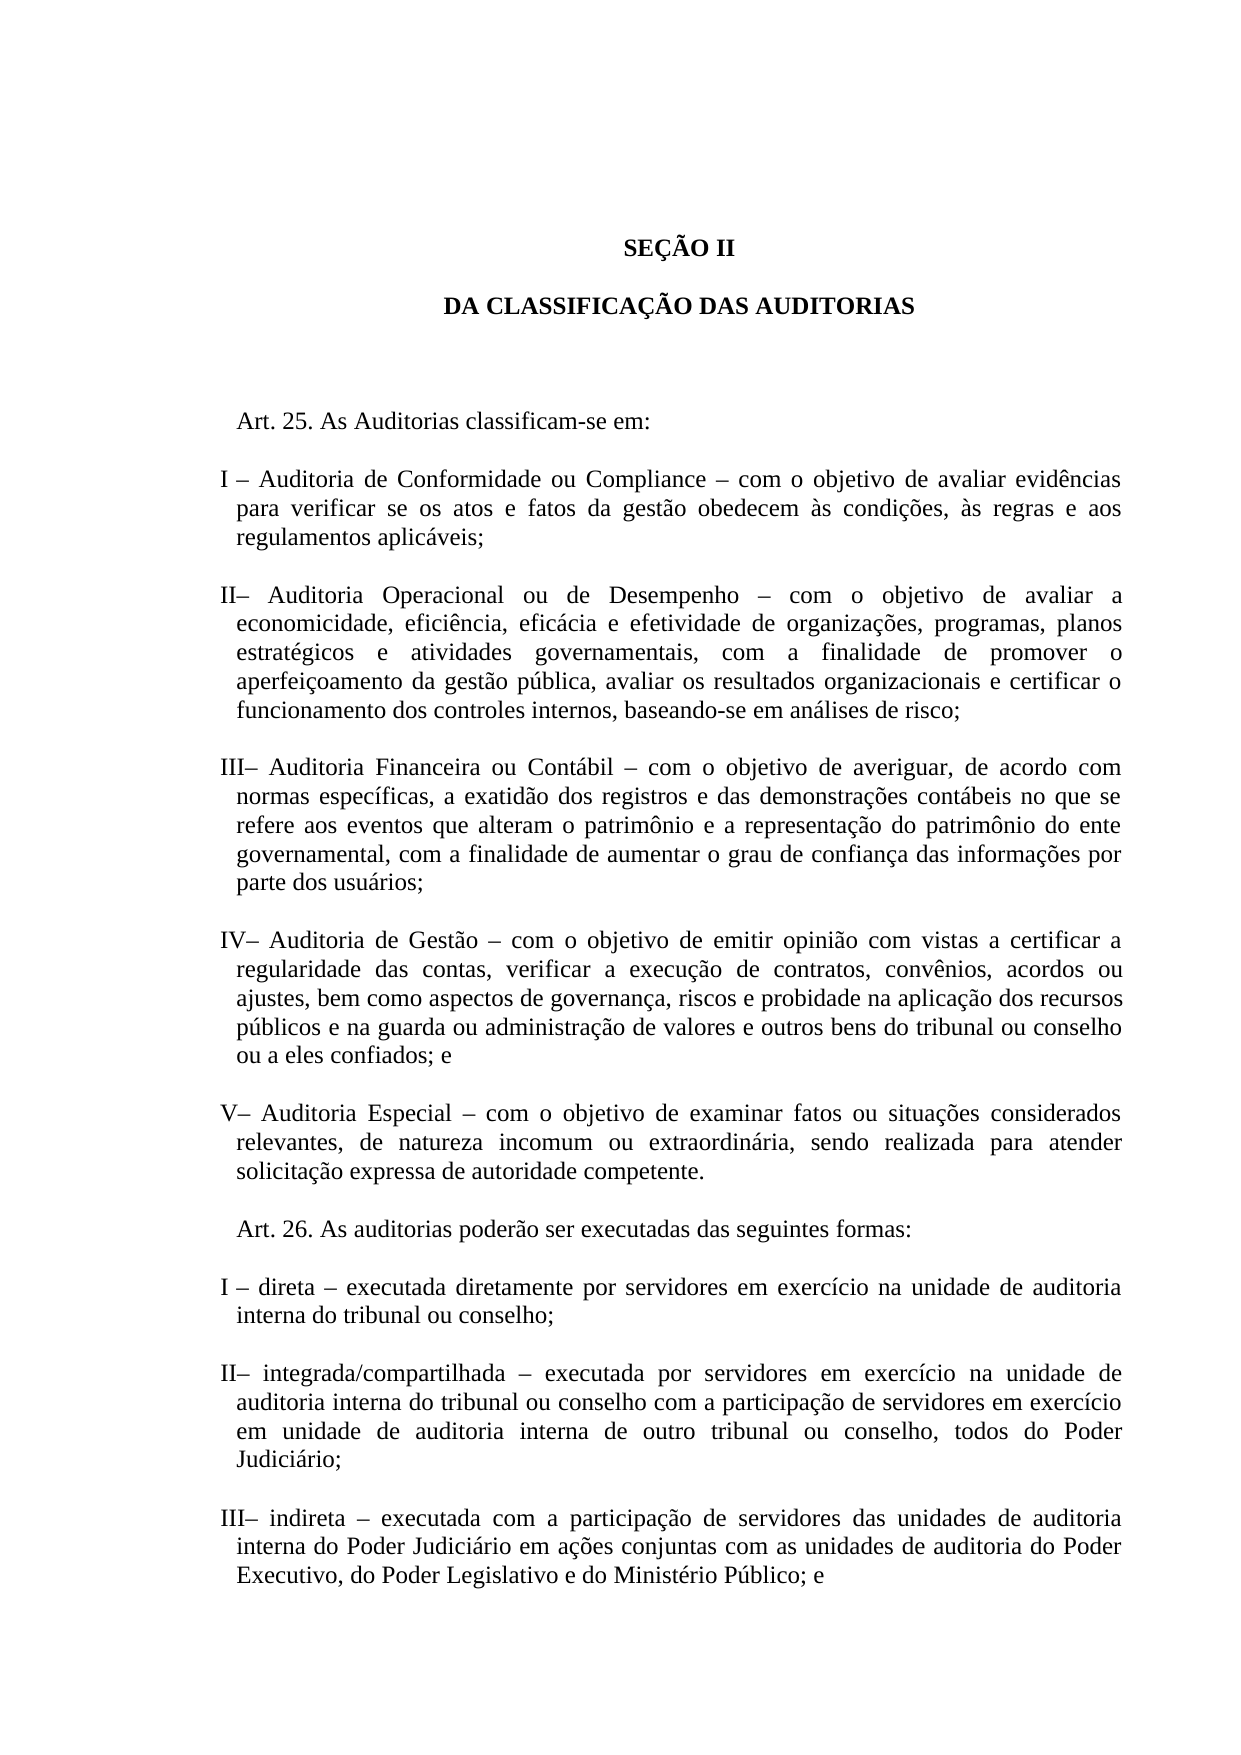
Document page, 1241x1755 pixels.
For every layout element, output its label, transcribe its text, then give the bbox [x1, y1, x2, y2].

list – Auditoria de Gestão – com o objetivo de emitir opinião com vistas a certificar a regularidade das contas, verificar a execução de contratos, convênios, acordos ou ajustes, bem como aspectos de governança, riscos e probidade na aplicação dos recursos públicos e na guarda ou administração de valores e outros bens do tribunal ou conselho ou a eles confiados; e [220, 926, 1123, 1069]
text DA CLASSIFICAÇÃO DAS AUDITORIAS [396, 291, 962, 319]
list – integrada/compartilhada – executada por servidores em exercício na unidade de auditoria interna do tribunal ou conselho com a participação de servidores em exercício em unidade de auditoria interna de outro tribunal ou conselho, todos do Poder Judiciário; [220, 1358, 1123, 1473]
list – Auditoria Operacional ou de Desempenho – com o objetivo de avaliar a economicidade, eficiência, eficácia e efetividade de organizações, programas, planos estratégicos e atividades governamentais, com a finalidade de promover o aperfeiçoamento da gestão pública, avaliar os resultados organizacionais e certificar o funcionamento dos controles internos, baseando-se em análises de risco; [220, 580, 1123, 723]
text Art. 25. As Auditorias classificam-se em: [236, 406, 1134, 435]
list – Auditoria de Conformidade ou Compliance – com o objetivo de avaliar evidências para verificar se os atos e fatos da gestão obedecem às condições, às regras e aos regulamentos aplicáveis; [220, 464, 1123, 550]
text Art. 26. As auditorias poderão ser executadas das seguintes formas: [236, 1214, 1134, 1242]
list – Auditoria Especial – com o objetivo de examinar fatos ou situações considerados relevantes, de natureza incomum ou extraordinária, sendo realizada para atender solicitação expressa de autoridade competente. [220, 1098, 1122, 1185]
list – Auditoria Financeira ou Contábil – com o objetivo de averiguar, de acordo com normas específicas, a exatidão dos registros e das demonstrações contábeis no que se refere aos eventos que alteram o patrimônio e a representação do patrimônio do ente governamental, com a finalidade de aumentar o grau de confiança das informações por parte dos usuários; [220, 752, 1122, 896]
list – direta – executada diretamente por servidores em exercício na unidade de auditoria interna do tribunal ou conselho; [220, 1272, 1122, 1329]
list – indireta – executada com a participação de servidores das unidades de auditoria interna do Poder Judiciário em ações conjuntas com as unidades de auditoria do Poder Executivo, do Poder Legislativo e do Ministério Público; e [220, 1503, 1123, 1589]
text SEÇÃO II [397, 233, 962, 262]
